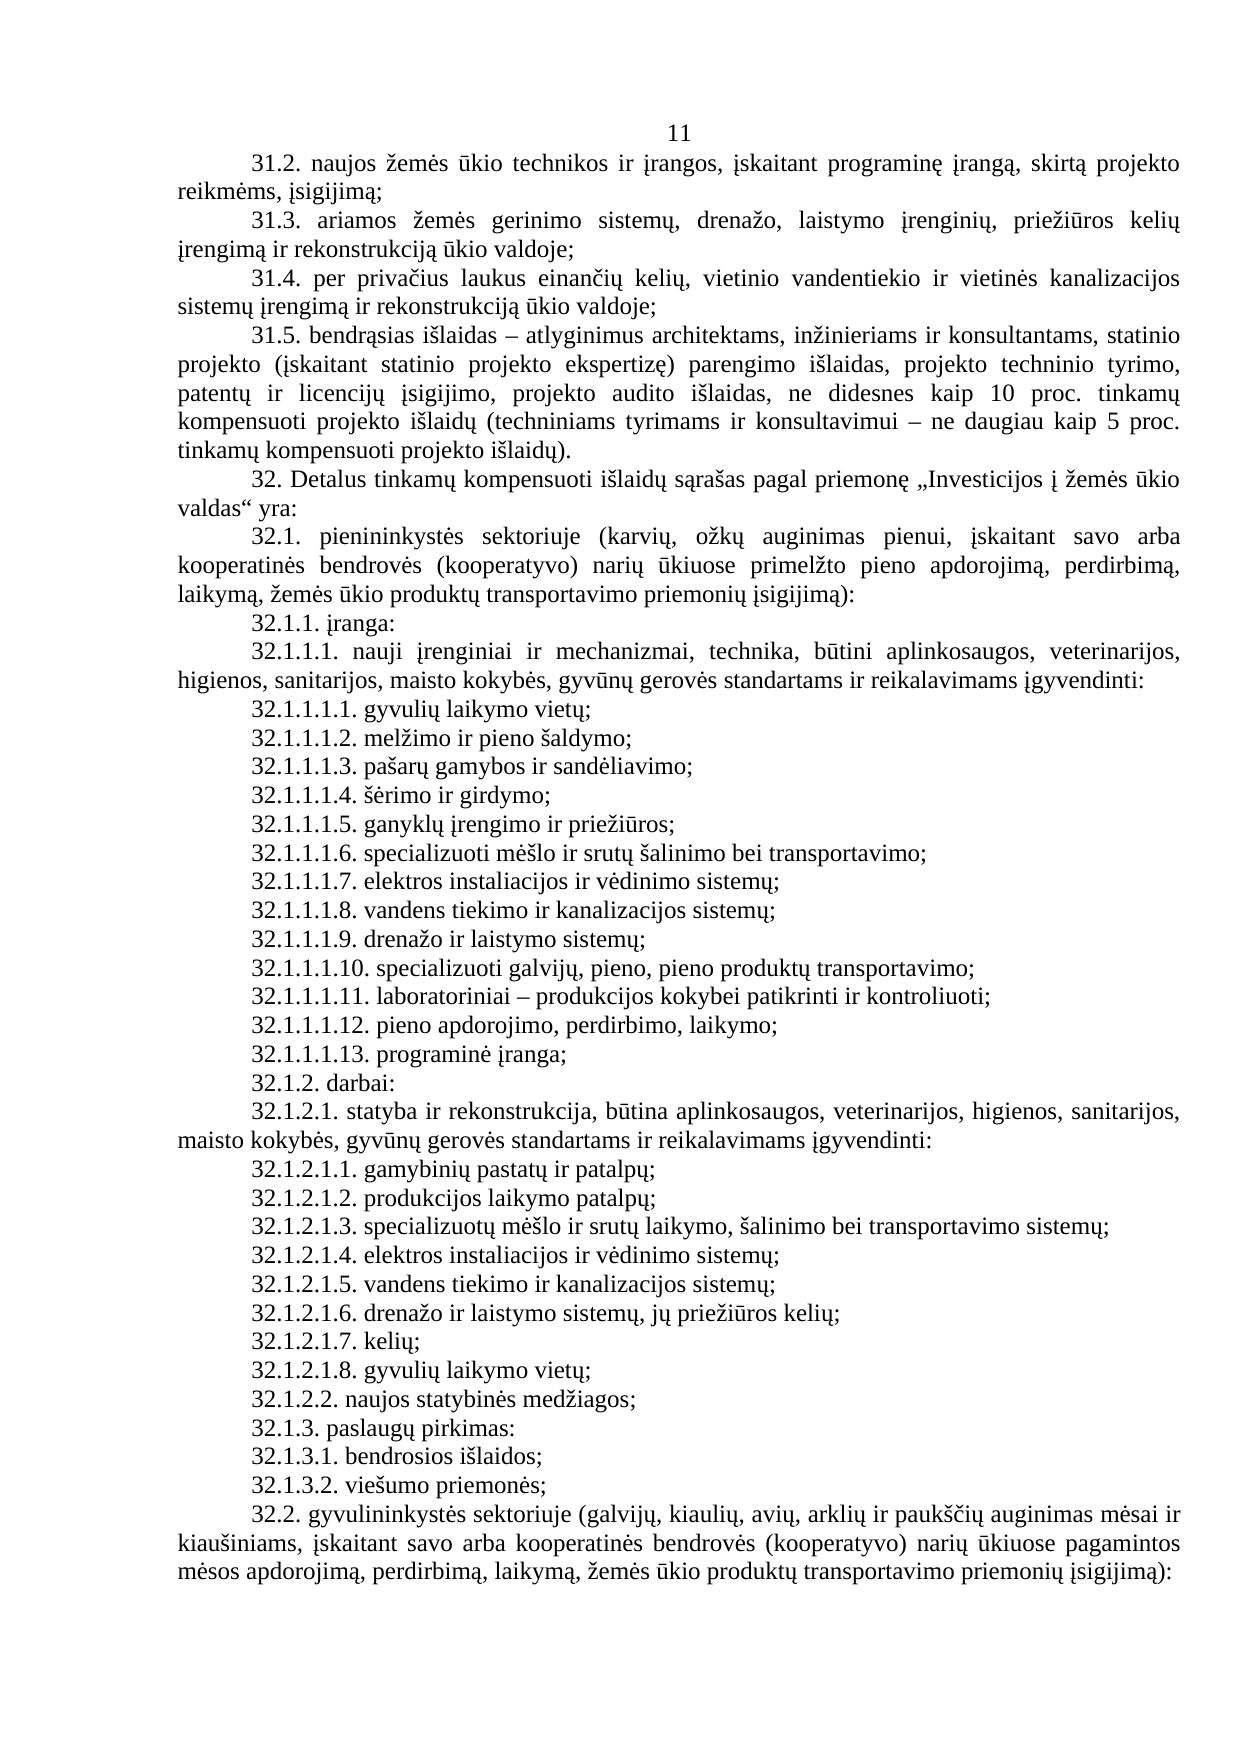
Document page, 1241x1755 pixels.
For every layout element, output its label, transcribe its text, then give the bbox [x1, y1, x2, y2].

text 32.1.2.1.3. specializuotų mėšlo ir srutų laikymo, šalinimo bei transportavimo sistemų; [177, 1211, 1181, 1240]
text 31.2. naujos žemės ūkio technikos ir įrangos, įskaitant programinę įrangą, skirtą projekto reikmėms, įsigijimą; [177, 148, 1181, 205]
text 32.1.3. paslaugų pirkimas: [177, 1413, 1181, 1441]
text 32.1.2.1.5. vandens tiekimo ir kanalizacijos sistemų; [177, 1269, 1181, 1298]
text 32.1.2.1.7. kelių; [177, 1326, 1181, 1355]
text 32.1.2.1.6. drenažo ir laistymo sistemų, jų priežiūros kelių; [177, 1298, 1181, 1326]
text 32.1.2.1.8. gyvulių laikymo vietų; [177, 1355, 1181, 1384]
text 32.1.3.2. viešumo priemonės; [177, 1470, 1181, 1499]
text 32.1.2.1.1. gamybinių pastatų ir patalpų; [177, 1154, 1181, 1183]
text 31.3. ariamos žemės gerinimo sistemų, drenažo, laistymo įrenginių, priežiūros kelių įrengimą ir rekonstrukciją ūkio valdoje; [177, 205, 1181, 263]
text 32.1.1.1.7. elektros instaliacijos ir vėdinimo sistemų; [177, 866, 1181, 895]
text 32.1.1.1.11. laboratoriniai – produkcijos kokybei patikrinti ir kontroliuoti; [177, 981, 1181, 1010]
text 32.1.2.1.2. produkcijos laikymo patalpų; [177, 1183, 1181, 1211]
text 32.1.2.1. statyba ir rekonstrukcija, būtina aplinkosaugos, veterinarijos, higienos, sanitarijos, maisto kokybės, gyvūnų gerovės standartams ir reikalavimams įgyvendinti: [177, 1096, 1181, 1154]
text 32.1.1.1.2. melžimo ir pieno šaldymo; [177, 723, 1181, 751]
text 32.1.1.1.6. specializuoti mėšlo ir srutų šalinimo bei transportavimo; [177, 838, 1181, 866]
text 32.1.1.1.8. vandens tiekimo ir kanalizacijos sistemų; [177, 895, 1181, 924]
text 32.1. pienininkystės sektoriuje (karvių, ožkų auginimas pienui, įskaitant savo arba kooperatinės bendrovės (kooperatyvo) narių ūkiuose primelžto pieno apdorojimą, perdirbimą, laikymą, žemės ūkio produktų transportavimo priemonių įsigijimą): [177, 521, 1181, 608]
text 31.4. per privačius laukus einančių kelių, vietinio vandentiekio ir vietinės kanalizacijos sistemų įrengimą ir rekonstrukciją ūkio valdoje; [177, 263, 1181, 320]
text 32.1.1.1.12. pieno apdorojimo, perdirbimo, laikymo; [177, 1010, 1181, 1039]
text 32.1.1.1.9. drenažo ir laistymo sistemų; [177, 924, 1181, 953]
text 32.1.2.2. naujos statybinės medžiagos; [177, 1384, 1181, 1413]
text 32.1.1.1.13. programinė įranga; [177, 1039, 1181, 1068]
text 31.5. bendrąsias išlaidas – atlyginimus architektams, inžinieriams ir konsultantams, statinio projekto (įskaitant statinio projekto ekspertizę) parengimo išlaidas, projekto techninio tyrimo, patentų ir licencijų įsigijimo, projekto audito išlaidas, ne didesnes kaip 10 proc. tinkamų kompensuoti projekto išlaidų (techniniams tyrimams ir konsultavimui – ne daugiau kaip 5 proc. tinkamų kompensuoti projekto išlaidų). [177, 320, 1181, 464]
text 32.1.2.1.4. elektros instaliacijos ir vėdinimo sistemų; [177, 1240, 1181, 1269]
text 32. Detalus tinkamų kompensuoti išlaidų sąrašas pagal priemonę „Investicijos į žemės ūkio valdas“ yra: [177, 464, 1181, 521]
text 32.1.1. įranga: [177, 608, 1181, 636]
text 32.1.1.1.3. pašarų gamybos ir sandėliavimo; [177, 751, 1181, 780]
text 32.1.3.1. bendrosios išlaidos; [177, 1441, 1181, 1470]
text 32.1.1.1.10. specializuoti galvijų, pieno, pieno produktų transportavimo; [177, 953, 1181, 981]
text 32.2. gyvulininkystės sektoriuje (galvijų, kiaulių, avių, arklių ir paukščių auginimas mėsai ir kiaušiniams, įskaitant savo arba kooperatinės bendrovės (kooperatyvo) narių ūkiuose pagamintos mėsos apdorojimą, perdirbimą, laikymą, žemės ūkio produktų transportavimo priemonių įsigijimą): [177, 1499, 1181, 1585]
text 32.1.2. darbai: [177, 1068, 1181, 1096]
text 32.1.1.1.1. gyvulių laikymo vietų; [177, 694, 1181, 723]
text 32.1.1.1.4. šėrimo ir girdymo; [177, 780, 1181, 809]
text 32.1.1.1. nauji įrenginiai ir mechanizmai, technika, būtini aplinkosaugos, veterinarijos, higienos, sanitarijos, maisto kokybės, gyvūnų gerovės standartams ir reikalavimams įgyvendinti: [177, 636, 1181, 694]
text 32.1.1.1.5. ganyklų įrengimo ir priežiūros; [177, 809, 1181, 838]
